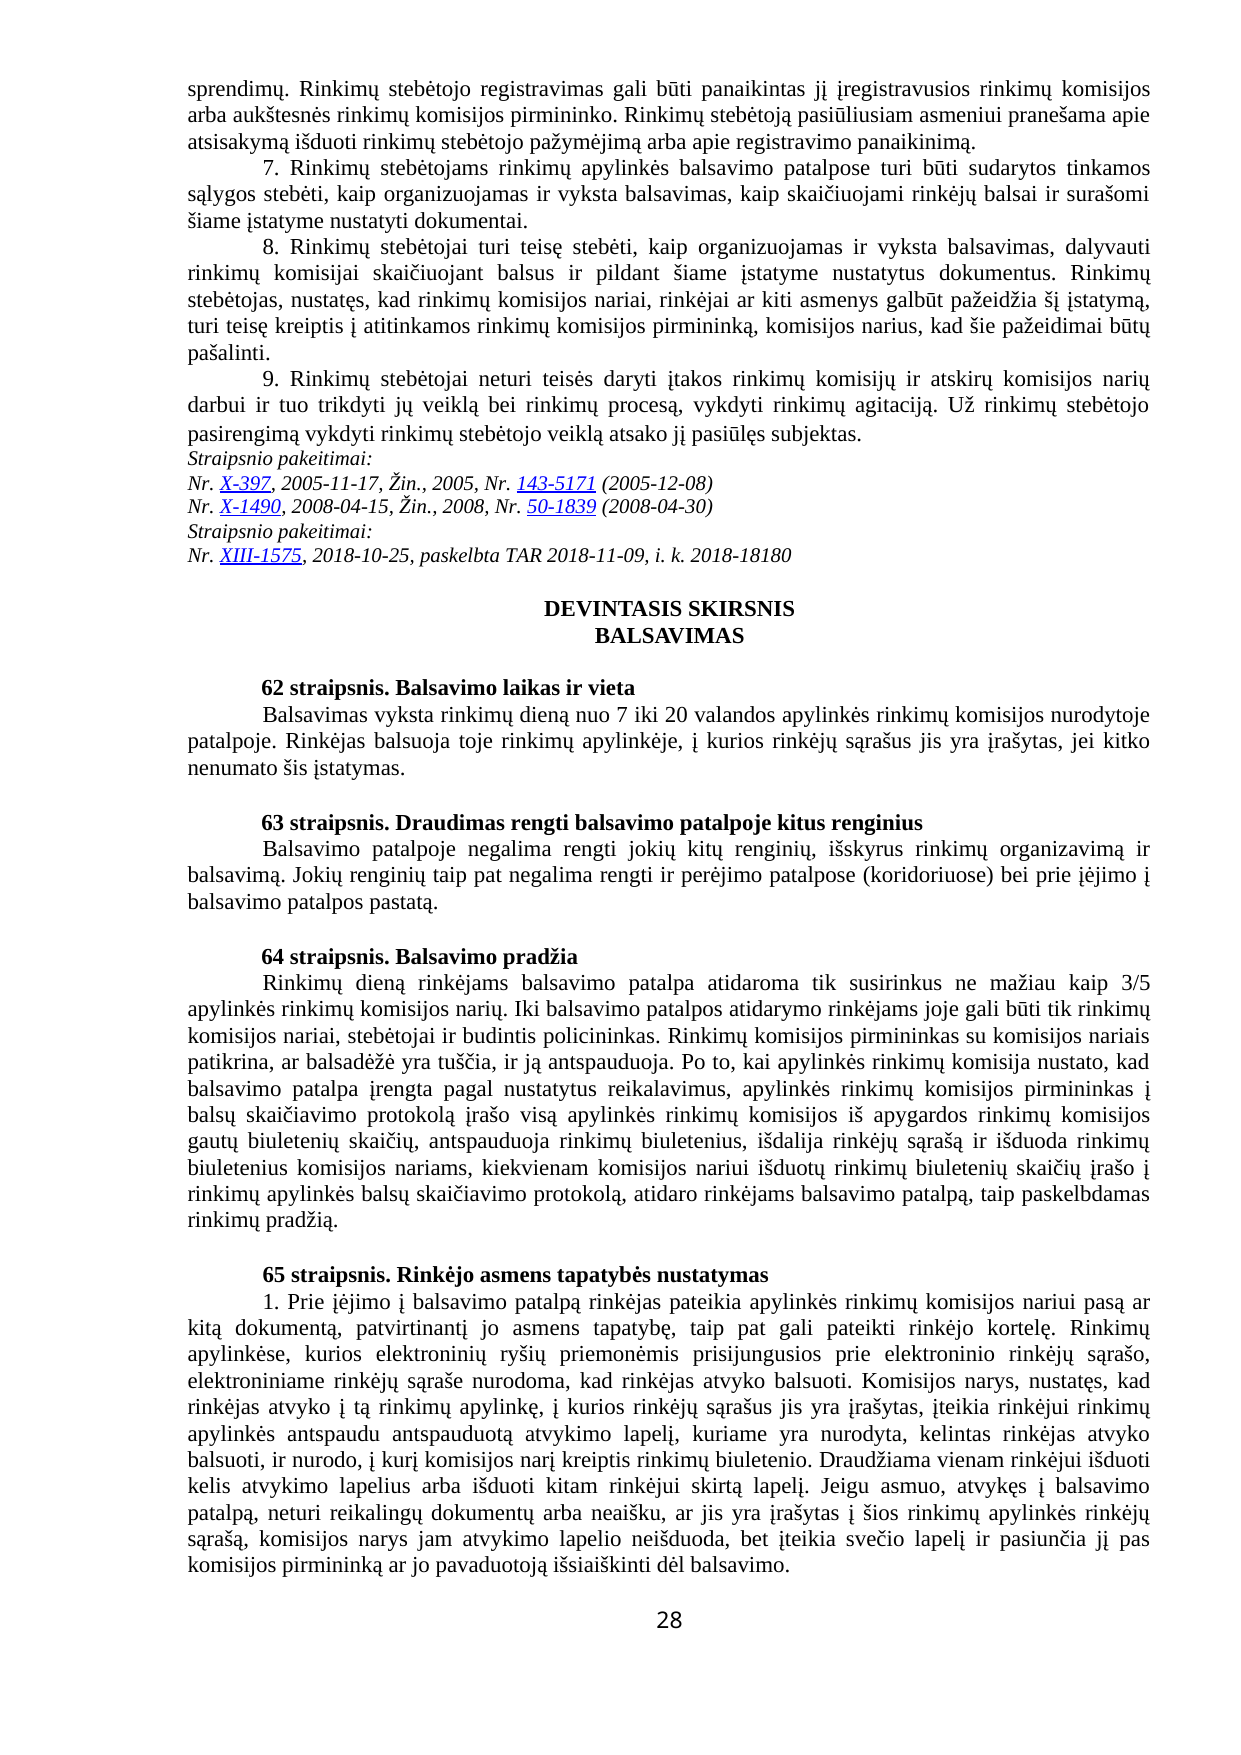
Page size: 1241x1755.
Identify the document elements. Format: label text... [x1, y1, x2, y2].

text Balsavimo patalpoje negalima rengti jokių kitų renginių, išskyrus rinkimų organizavimą ir balsavimą. Jokių renginių taip pat negalima rengti ir perėjimo patalpose (koridoriuose) bei prie įėjimo į balsavimo patalpos pastatą. [187, 835, 1152, 914]
text DEVINTASIS SKIRSNIS [187, 595, 1152, 622]
text BALSAVIMAS [187, 622, 1152, 648]
text sprendimų. Rinkimų stebėtojo registravimas gali būti panaikintas jį įregistravusios rinkimų komisijos arba aukštesnės rinkimų komisijos pirmininko. Rinkimų stebėtoją pasiūliusiam asmeniui pranešama apie atsisakymą išduoti rinkimų stebėtojo pažymėjimą arba apie registravimo panaikinimą. [187, 75, 1152, 154]
text 8. Rinkimų stebėtojai turi teisę stebėti, kaip organizuojamas ir vyksta balsavimas, dalyvauti rinkimų komisijai skaičiuojant balsus ir pildant šiame įstatyme nustatytus dokumentus. Rinkimų stebėtojas, nustatęs, kad rinkimų komisijos nariai, rinkėjai ar kiti asmenys galbūt pažeidžia šį įstatymą, turi teisę kreiptis į atitinkamos rinkimų komisijos pirmininką, komisijos narius, kad šie pažeidimai būtų pašalinti. [187, 233, 1152, 365]
text Nr. X-1490, 2008-04-15, Žin., 2008, Nr. 50-1839 (2008-04-30) [187, 494, 1152, 518]
text 65 straipsnis. Rinkėjo asmens tapatybės nustatymas [187, 1261, 1152, 1288]
text Balsavimas vyksta rinkimų dieną nuo 7 iki 20 valandos apylinkės rinkimų komisijos nurodytoje patalpoje. Rinkėjas balsuoja toje rinkimų apylinkėje, į kurios rinkėjų sąrašus jis yra įrašytas, jei kitko nenumato šis įstatymas. [187, 701, 1152, 780]
text 7. Rinkimų stebėtojams rinkimų apylinkės balsavimo patalpose turi būti sudarytos tinkamos sąlygos stebėti, kaip organizuojamas ir vyksta balsavimas, kaip skaičiuojami rinkėjų balsai ir surašomi šiame įstatyme nustatyti dokumentai. [187, 154, 1152, 233]
text Straipsnio pakeitimai: [187, 518, 1152, 543]
text 63 straipsnis. Draudimas rengti balsavimo patalpoje kitus renginius [187, 809, 1152, 835]
text 64 straipsnis. Balsavimo pradžia [187, 943, 1152, 969]
text 62 straipsnis. Balsavimo laikas ir vieta [187, 674, 1152, 701]
text 9. Rinkimų stebėtojai neturi teisės daryti įtakos rinkimų komisijų ir atskirų komisijos narių darbui ir tuo trikdyti jų veiklą bei rinkimų procesą, vykdyti rinkimų agitaciją. Už rinkimų stebėtojo pasirengimą vykdyti rinkimų stebėtojo veiklą atsako jį pasiūlęs subjektas. [187, 365, 1152, 446]
text Straipsnio pakeitimai: [187, 446, 1152, 470]
text Nr. X-397, 2005-11-17, Žin., 2005, Nr. 143-5171 (2005-12-08) [187, 470, 1152, 494]
text 1. Prie įėjimo į balsavimo patalpą rinkėjas pateikia apylinkės rinkimų komisijos nariui pasą ar kitą dokumentą, patvirtinantį jo asmens tapatybę, taip pat gali pateikti rinkėjo kortelę. Rinkimų apylinkėse, kurios elektroninių ryšių priemonėmis prisijungusios prie elektroninio rinkėjų sąrašo, elektroniniame rinkėjų sąraše nurodoma, kad rinkėjas atvyko balsuoti. Komisijos narys, nustatęs, kad rinkėjas atvyko į tą rinkimų apylinkę, į kurios rinkėjų sąrašus jis yra įrašytas, įteikia rinkėjui rinkimų apylinkės antspaudu antspauduotą atvykimo lapelį, kuriame yra nurodyta, kelintas rinkėjas atvyko balsuoti, ir nurodo, į kurį komisijos narį kreiptis rinkimų biuletenio. Draudžiama vienam rinkėjui išduoti kelis atvykimo lapelius arba išduoti kitam rinkėjui skirtą lapelį. Jeigu asmuo, atvykęs į balsavimo patalpą, neturi reikalingų dokumentų arba neaišku, ar jis yra įrašytas į šios rinkimų apylinkės rinkėjų sąrašą, komisijos narys jam atvykimo lapelio neišduoda, bet įteikia svečio lapelį ir pasiunčia jį pas komisijos pirmininką ar jo pavaduotoją išsiaiškinti dėl balsavimo. [187, 1288, 1152, 1578]
text Rinkimų dieną rinkėjams balsavimo patalpa atidaroma tik susirinkus ne mažiau kaip 3/5 apylinkės rinkimų komisijos narių. Iki balsavimo patalpos atidarymo rinkėjams joje gali būti tik rinkimų komisijos nariai, stebėtojai ir budintis policininkas. Rinkimų komisijos pirmininkas su komisijos nariais patikrina, ar balsadėžė yra tuščia, ir ją antspauduoja. Po to, kai apylinkės rinkimų komisija nustato, kad balsavimo patalpa įrengta pagal nustatytus reikalavimus, apylinkės rinkimų komisijos pirmininkas į balsų skaičiavimo protokolą įrašo visą apylinkės rinkimų komisijos iš apygardos rinkimų komisijos gautų biuletenių skaičių, antspauduoja rinkimų biuletenius, išdalija rinkėjų sąrašą ir išduoda rinkimų biuletenius komisijos nariams, kiekvienam komisijos nariui išduotų rinkimų biuletenių skaičių įrašo į rinkimų apylinkės balsų skaičiavimo protokolą, atidaro rinkėjams balsavimo patalpą, taip paskelbdamas rinkimų pradžią. [187, 969, 1152, 1233]
text Nr. XIII-1575, 2018-10-25, paskelbta TAR 2018-11-09, i. k. 2018-18180 [187, 543, 1152, 567]
